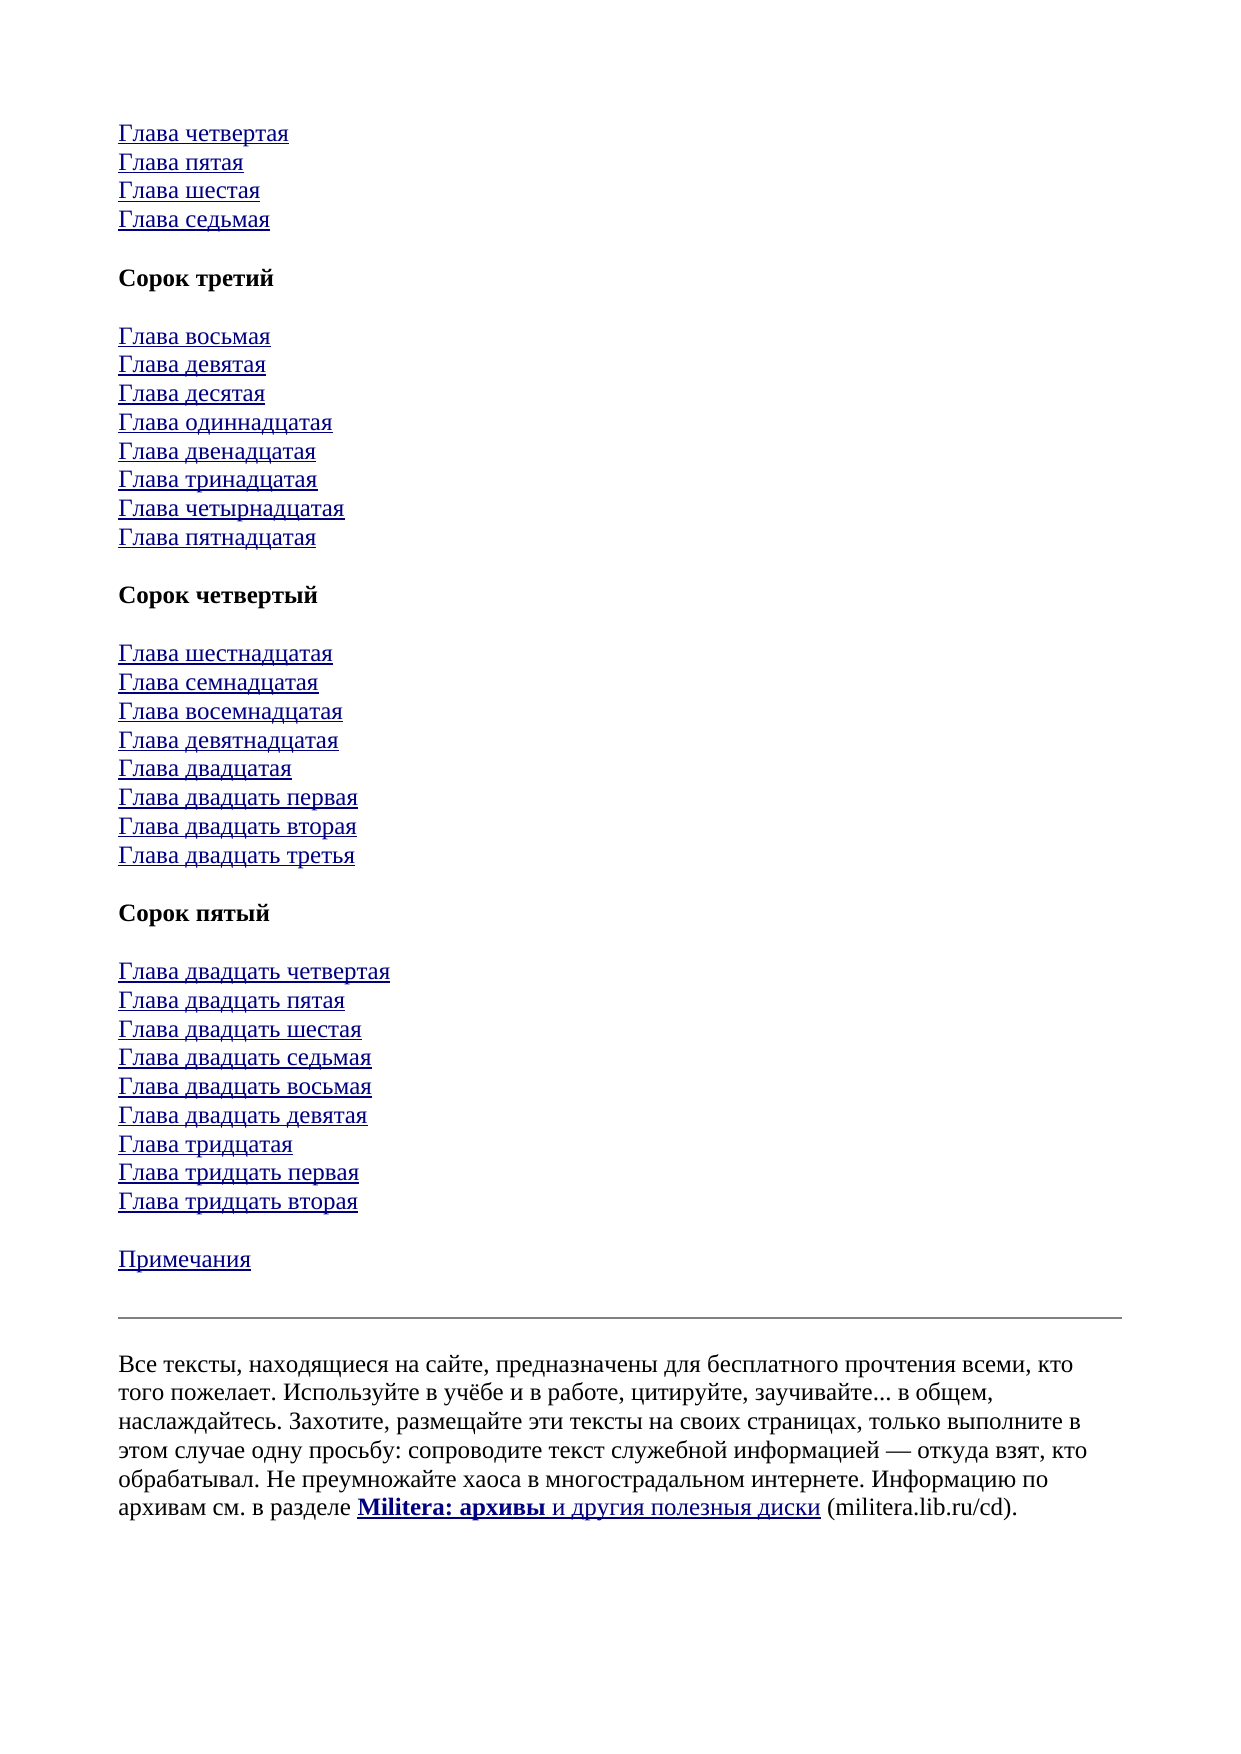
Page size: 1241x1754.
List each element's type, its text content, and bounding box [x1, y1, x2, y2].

text Глава четвертая Глава пятая Глава шестая Глава седьмая [118, 118, 1122, 233]
text Глава двадцать четвертая Глава двадцать пятая Глава двадцать шестая Глава двадцать седьмая Глава двадцать восьмая Глава двадцать девятая Глава тридцатая Глава тридцать первая Глава тридцать вторая [118, 956, 1122, 1215]
text Все тексты, находящиеся на сайте, предназначены для бесплатного прочтения всеми, кто того пожелает. Используйте в учёбе и в работе, цитируйте, заучивайте... в общем, наслаждайтесь. Захотите, размещайте эти тексты на своих страницах, только выполните в этом случае одну просьбу: сопроводите текст служебной информацией — откуда взят, кто обрабатывал. Не преумножайте хаоса в многострадальном интернете. Информацию по архивам см. в разделе Militera: архивы и другия полезныя диски (militera.lib.ru/cd). [118, 1349, 1122, 1521]
text Сорок четвертый [118, 580, 1122, 609]
text Примечания [118, 1244, 1122, 1273]
text Глава восьмая Глава девятая Глава десятая Глава одиннадцатая Глава двенадцатая Глава тринадцатая Глава четырнадцатая Глава пятнадцатая [118, 321, 1122, 551]
text Сорок третий [118, 263, 1122, 291]
text Сорок пятый [118, 898, 1122, 927]
text Глава шестнадцатая Глава семнадцатая Глава восемнадцатая Глава девятнадцатая Глава двадцатая Глава двадцать первая Глава двадцать вторая Глава двадцать третья [118, 638, 1122, 868]
